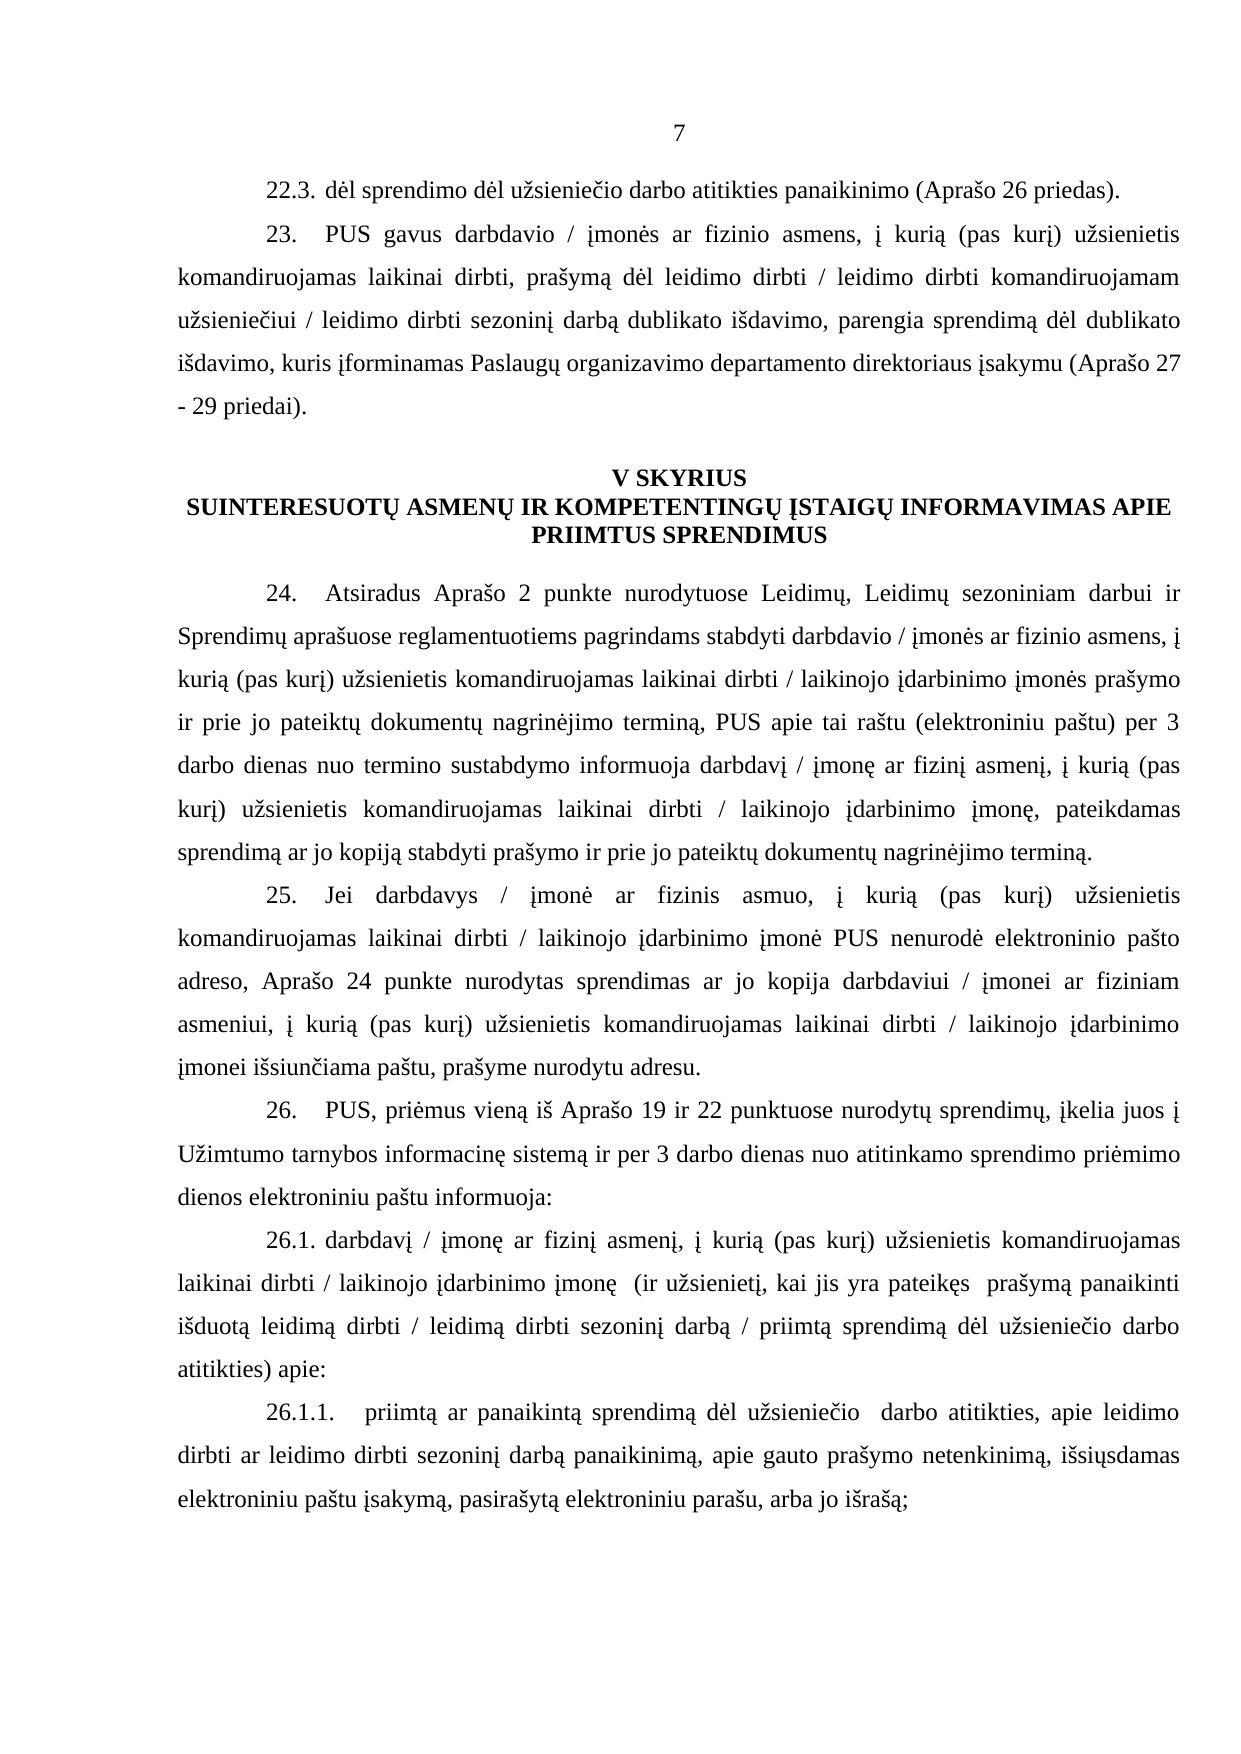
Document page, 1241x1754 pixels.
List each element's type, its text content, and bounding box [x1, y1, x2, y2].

text 26. PUS, priėmus vieną iš Aprašo 19 ir 22 punktuose nurodytų sprendimų, įkelia juos į Užimtumo tarnybos informacinę sistemą ir per 3 darbo dienas nuo atitinkamo sprendimo priėmimo dienos elektroniniu paštu informuoja: [177, 1096, 1181, 1211]
text 24. Atsiradus Aprašo 2 punkte nurodytuose Leidimų, Leidimų sezoniniam darbui ir Sprendimų aprašuose reglamentuotiems pagrindams stabdyti darbdavio / įmonės ar fizinio asmens, į kurią (pas kurį) užsienietis komandiruojamas laikinai dirbti / laikinojo įdarbinimo įmonės prašymo ir prie jo pateiktų dokumentų nagrinėjimo terminą, PUS apie tai raštu (elektroniniu paštu) per 3 darbo dienas nuo termino sustabdymo informuoja darbdavį / įmonę ar fizinį asmenį, į kurią (pas kurį) užsienietis komandiruojamas laikinai dirbti / laikinojo įdarbinimo įmonę, pateikdamas sprendimą ar jo kopiją stabdyti prašymo ir prie jo pateiktų dokumentų nagrinėjimo terminą. [177, 578, 1181, 866]
text V SKYRIUS [177, 463, 1181, 492]
text 25. Jei darbdavys / įmonė ar fizinis asmuo, į kurią (pas kurį) užsienietis komandiruojamas laikinai dirbti / laikinojo įdarbinimo įmonė PUS nenurodė elektroninio pašto adreso, Aprašo 24 punkte nurodytas sprendimas ar jo kopija darbdaviui / įmonei ar fiziniam asmeniui, į kurią (pas kurį) užsienietis komandiruojamas laikinai dirbti / laikinojo įdarbinimo įmonei išsiunčiama paštu, prašyme nurodytu adresu. [177, 880, 1181, 1081]
text SUINTERESUOTŲ ASMENŲ IR KOMPETENTINGŲ ĮSTAIGŲ INFORMAVIMAS APIE PRIIMTUS SPRENDIMUS [177, 492, 1181, 549]
text 22.3. dėl sprendimo dėl užsieniečio darbo atitikties panaikinimo (Aprašo 26 priedas). [177, 176, 1181, 204]
text 26.1.1. priimtą ar panaikintą sprendimą dėl užsieniečio darbo atitikties, apie leidimo dirbti ar leidimo dirbti sezoninį darbą panaikinimą, apie gauto prašymo netenkinimą, išsiųsdamas elektroniniu paštu įsakymą, pasirašytą elektroniniu parašu, arba jo išrašą; [177, 1397, 1181, 1512]
text 26.1. darbdavį / įmonę ar fizinį asmenį, į kurią (pas kurį) užsienietis komandiruojamas laikinai dirbti / laikinojo įdarbinimo įmonę (ir užsienietį, kai jis yra pateikęs prašymą panaikinti išduotą leidimą dirbti / leidimą dirbti sezoninį darbą / priimtą sprendimą dėl užsieniečio darbo atitikties) apie: [177, 1225, 1181, 1383]
text 23. PUS gavus darbdavio / įmonės ar fizinio asmens, į kurią (pas kurį) užsienietis komandiruojamas laikinai dirbti, prašymą dėl leidimo dirbti / leidimo dirbti komandiruojamam užsieniečiui / leidimo dirbti sezoninį darbą dublikato išdavimo, parengia sprendimą dėl dublikato išdavimo, kuris įforminamas Paslaugų organizavimo departamento direktoriaus įsakymu (Aprašo 27 - 29 priedai). [177, 219, 1181, 420]
